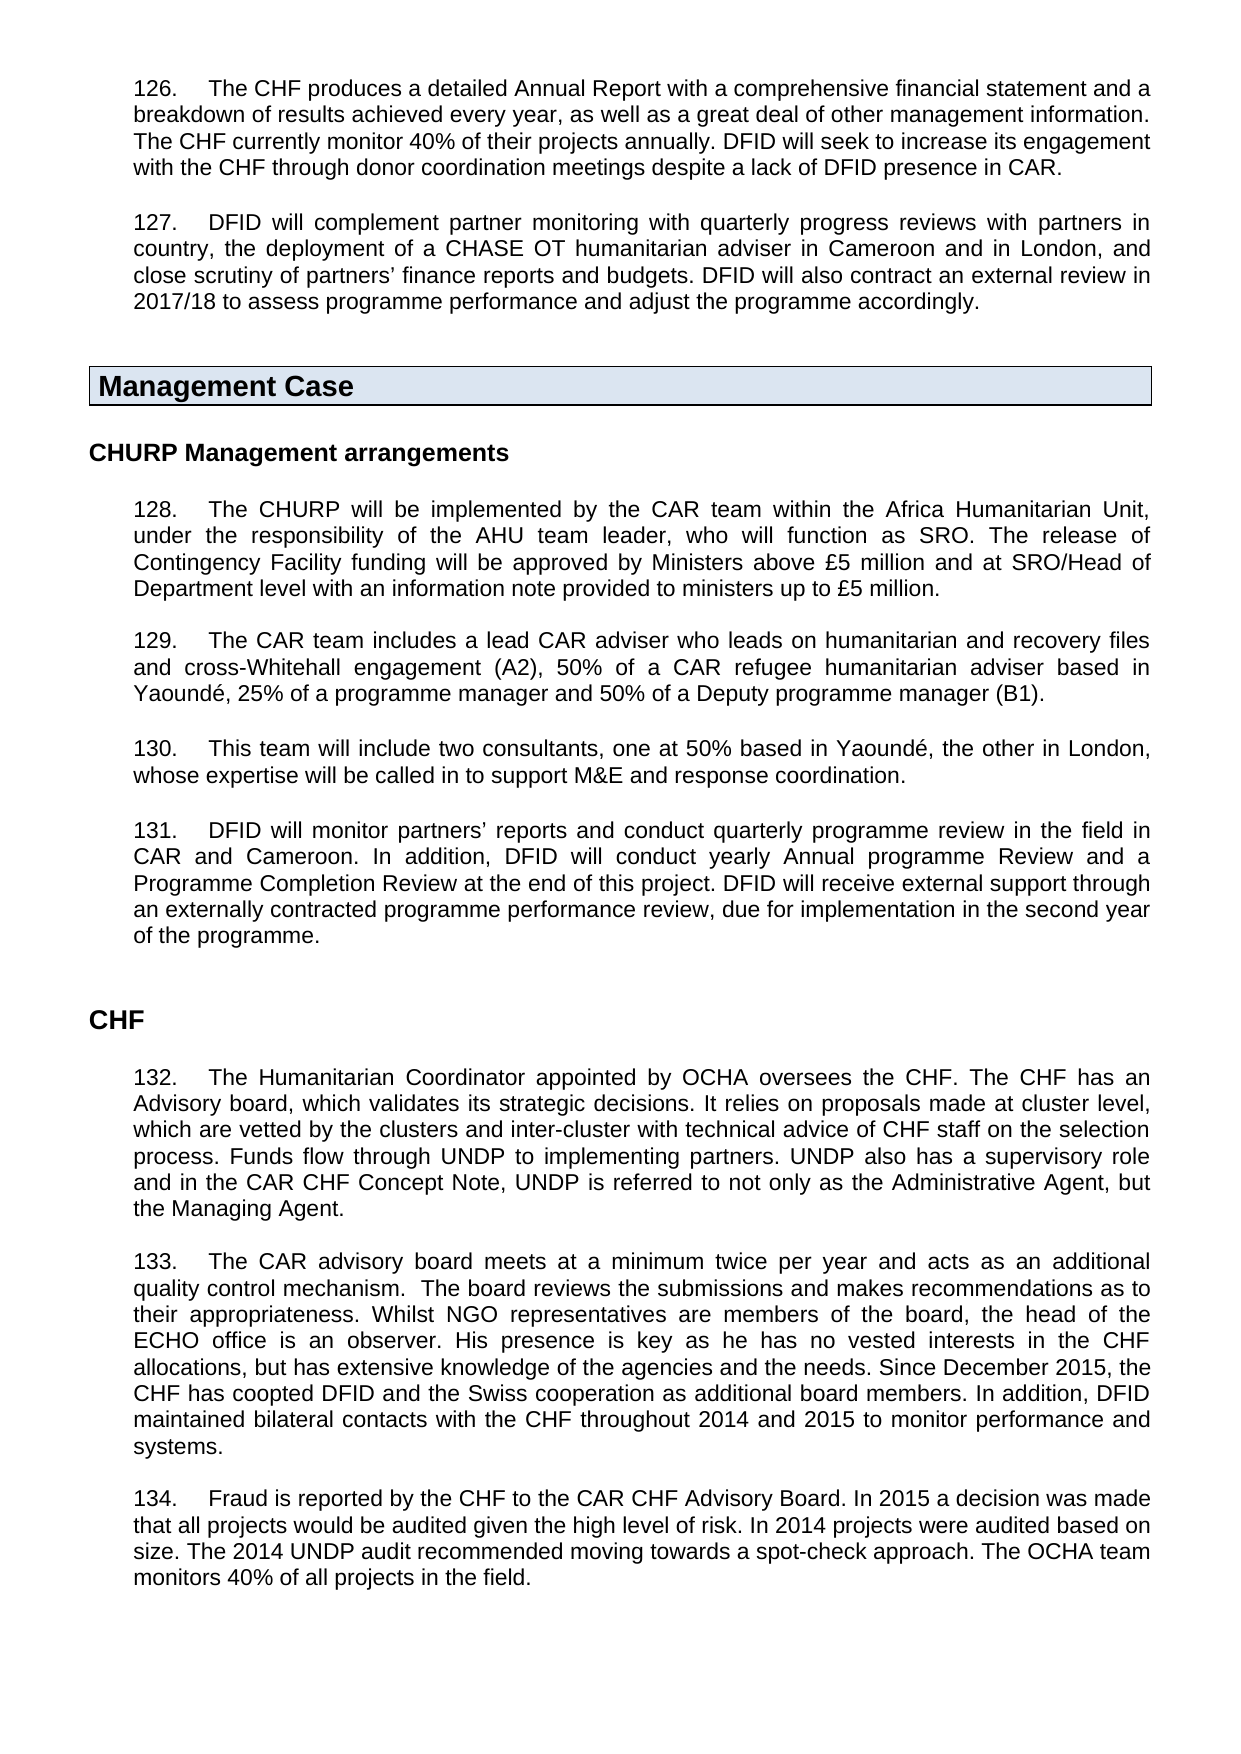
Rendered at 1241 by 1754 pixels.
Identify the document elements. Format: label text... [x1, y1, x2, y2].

subtitle CHF [89, 1004, 1152, 1035]
subtitle The CHF produces a detailed Annual Report with a comprehensive financial statement and a breakdown of results achieved every year, as well as a great deal of other management information. The CHF currently monitor 40% of their projects annually. DFID will seek to increase its engagement with the CHF through donor coordination meetings despite a lack of DFID presence in CAR. [133, 75, 1152, 180]
subtitle This team will include two consultants, one at 50% based in Yaoundé, the other in London, whose expertise will be called in to support M&E and response coordination. [133, 735, 1152, 788]
subtitle The CHURP will be implemented by the CAR team within the Africa Humanitarian Unit, under the responsibility of the AHU team leader, who will function as SRO. The release of Contingency Facility funding will be approved by Ministers above £5 million and at SRO/Head of Department level with an information note provided to ministers up to £5 million. [133, 496, 1152, 601]
subtitle Management Case [90, 367, 1151, 404]
subtitle Fraud is reported by the CHF to the CAR CHF Advisory Board. In 2015 a decision was made that all projects would be audited given the high level of risk. In 2014 projects were audited based on size. The 2014 UNDP audit recommended moving towards a spot-check approach. The OCHA team monitors 40% of all projects in the field. [133, 1485, 1152, 1591]
subtitle DFID will complement partner monitoring with quarterly progress reviews with partners in country, the deployment of a CHASE OT humanitarian adviser in Cameroon and in London, and close scrutiny of partners’ finance reports and budgets. DFID will also contract an external review in 2017/18 to assess programme performance and adjust the programme accordingly. [133, 209, 1152, 314]
text CHURP Management arrangements [89, 438, 1152, 467]
subtitle The CAR advisory board meets at a minimum twice per year and acts as an additional quality control mechanism. The board reviews the submissions and makes recommendations as to their appropriateness. Whilst NGO representatives are members of the board, the head of the ECHO office is an observer. His presence is key as he has no vested interests in the CHF allocations, but has extensive knowledge of the agencies and the needs. Since December 2015, the CHF has coopted DFID and the Swiss cooperation as additional board members. In addition, DFID maintained bilateral contacts with the CHF throughout 2014 and 2015 to monitor performance and systems. [133, 1248, 1152, 1459]
subtitle The Humanitarian Coordinator appointed by OCHA oversees the CHF. The CHF has an Advisory board, which validates its strategic decisions. It relies on proposals made at cluster level, which are vetted by the clusters and inter-cluster with technical advice of CHF staff on the selection process. Funds flow through UNDP to implementing partners. UNDP also has a supervisory role and in the CAR CHF Concept Note, UNDP is referred to not only as the Administrative Agent, but the Managing Agent. [133, 1064, 1152, 1222]
subtitle The CAR team includes a lead CAR adviser who leads on humanitarian and recovery files and cross-Whitehall engagement (A2), 50% of a CAR refugee humanitarian adviser based in Yaoundé, 25% of a programme manager and 50% of a Deputy programme manager (B1). [133, 627, 1152, 707]
subtitle DFID will monitor partners’ reports and conduct quarterly programme review in the field in CAR and Cameroon. In addition, DFID will conduct yearly Annual programme Review and a Programme Completion Review at the end of this project. DFID will receive external support through an externally contracted programme performance review, due for implementation in the second year of the programme. [133, 817, 1152, 948]
